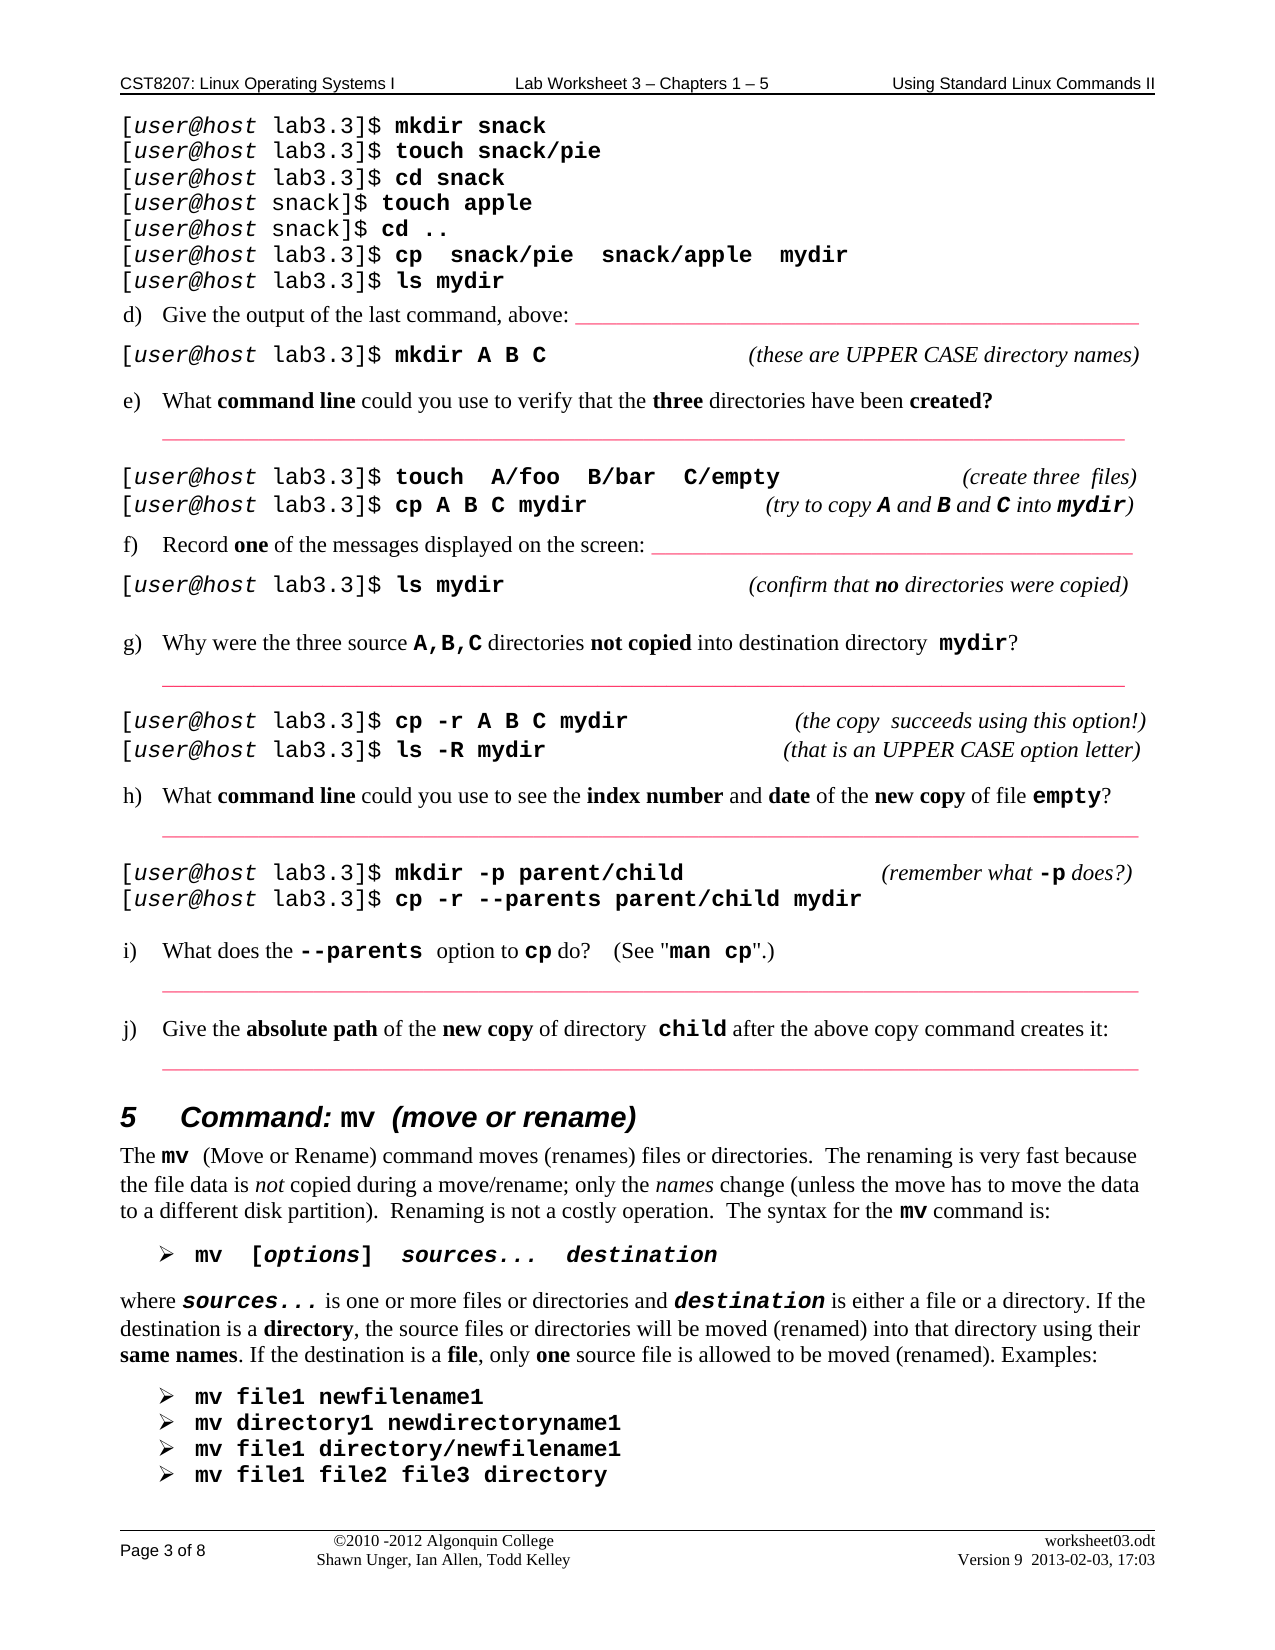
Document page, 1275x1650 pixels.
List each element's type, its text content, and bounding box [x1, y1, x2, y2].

list ______________________________________________________________________ [123, 420, 1155, 446]
list _______________________________________________________________________ [123, 971, 1155, 997]
list _______________________________________________________________________ [123, 816, 1155, 842]
text [user@host lab3.3]$ cp -r --parents parent/child mydir [120, 888, 1155, 914]
list mv file1 directory/newfilename1 [157, 1437, 1155, 1463]
text [user@host lab3.3]$ cp snack/pie snack/apple mydir [120, 244, 1155, 269]
text [user@host lab3.3]$ touch snack/pie [120, 140, 1155, 166]
list What does the --parents option to cp do? (See "man cp".) [123, 937, 1155, 966]
subtitle Command: mv (move or rename) [120, 1100, 1155, 1136]
list Record one of the messages displayed on the screen: ___________________________________ [123, 532, 1155, 560]
text [user@host lab3.3]$ cd snack [120, 166, 1155, 192]
text [user@host snack]$ cd .. [120, 218, 1155, 244]
text [user@host lab3.3]$ mkdir A B C (these are UPPER CASE directory names) [120, 341, 1155, 370]
text [user@host snack]$ touch apple [120, 192, 1155, 218]
list mv directory1 newdirectoryname1 [157, 1411, 1155, 1437]
text [user@host lab3.3]$ mkdir snack [120, 114, 1155, 140]
text [user@host lab3.3]$ mkdir -p parent/child (remember what -p does?) [120, 859, 1155, 888]
list What command line could you use to verify that the three directories have been created? [123, 387, 1155, 414]
list Why were the three source A,B,C directories not copied into destination directory mydir? [123, 629, 1155, 657]
list Give the absolute path of the new copy of directory child after the above copy command creates it: [123, 1015, 1155, 1043]
text [user@host lab3.3]$ cp A B C mydir (try to copy A and B and C into mydir) [120, 492, 1155, 520]
list Give the output of the last command, above: _________________________________________ [123, 301, 1155, 330]
text The mv (Move or Rename) command moves (renames) files or directories. The renaming is very fast because the file data is not copied during a move/rename; only the names change (unless the move has to move the data to a different disk partition). Renaming is not a costly operation. The syntax for the mv command is: [120, 1143, 1155, 1225]
list What command line could you use to see the index number and date of the new copy of file empty? [123, 782, 1155, 810]
text [user@host lab3.3]$ touch A/foo B/bar C/empty (create three files) [120, 463, 1155, 492]
text where sources... is one or more files or directories and destination is either a file or a directory. If the destination is a directory, the source files or directories will be moved (renamed) into that directory using their same names. If the destination is a file, only one source file is allowed to be moved (renamed). Examples: [120, 1287, 1155, 1368]
text [user@host lab3.3]$ ls mydir (confirm that no directories were copied) [120, 572, 1155, 600]
list mv file1 file2 file3 directory [157, 1463, 1155, 1489]
list mv [options] sources... destination [157, 1243, 1155, 1269]
list _______________________________________________________________________ [123, 1049, 1155, 1075]
text [user@host lab3.3]$ ls -R mydir (that is an UPPER CASE option letter) [120, 736, 1155, 764]
text [user@host lab3.3]$ cp -r A B C mydir (the copy succeeds using this option!) [120, 707, 1155, 736]
list mv file1 newfilename1 [157, 1385, 1155, 1411]
list ____________________________________________________________________________________ [123, 663, 1155, 690]
text [user@host lab3.3]$ ls mydir [120, 269, 1155, 296]
